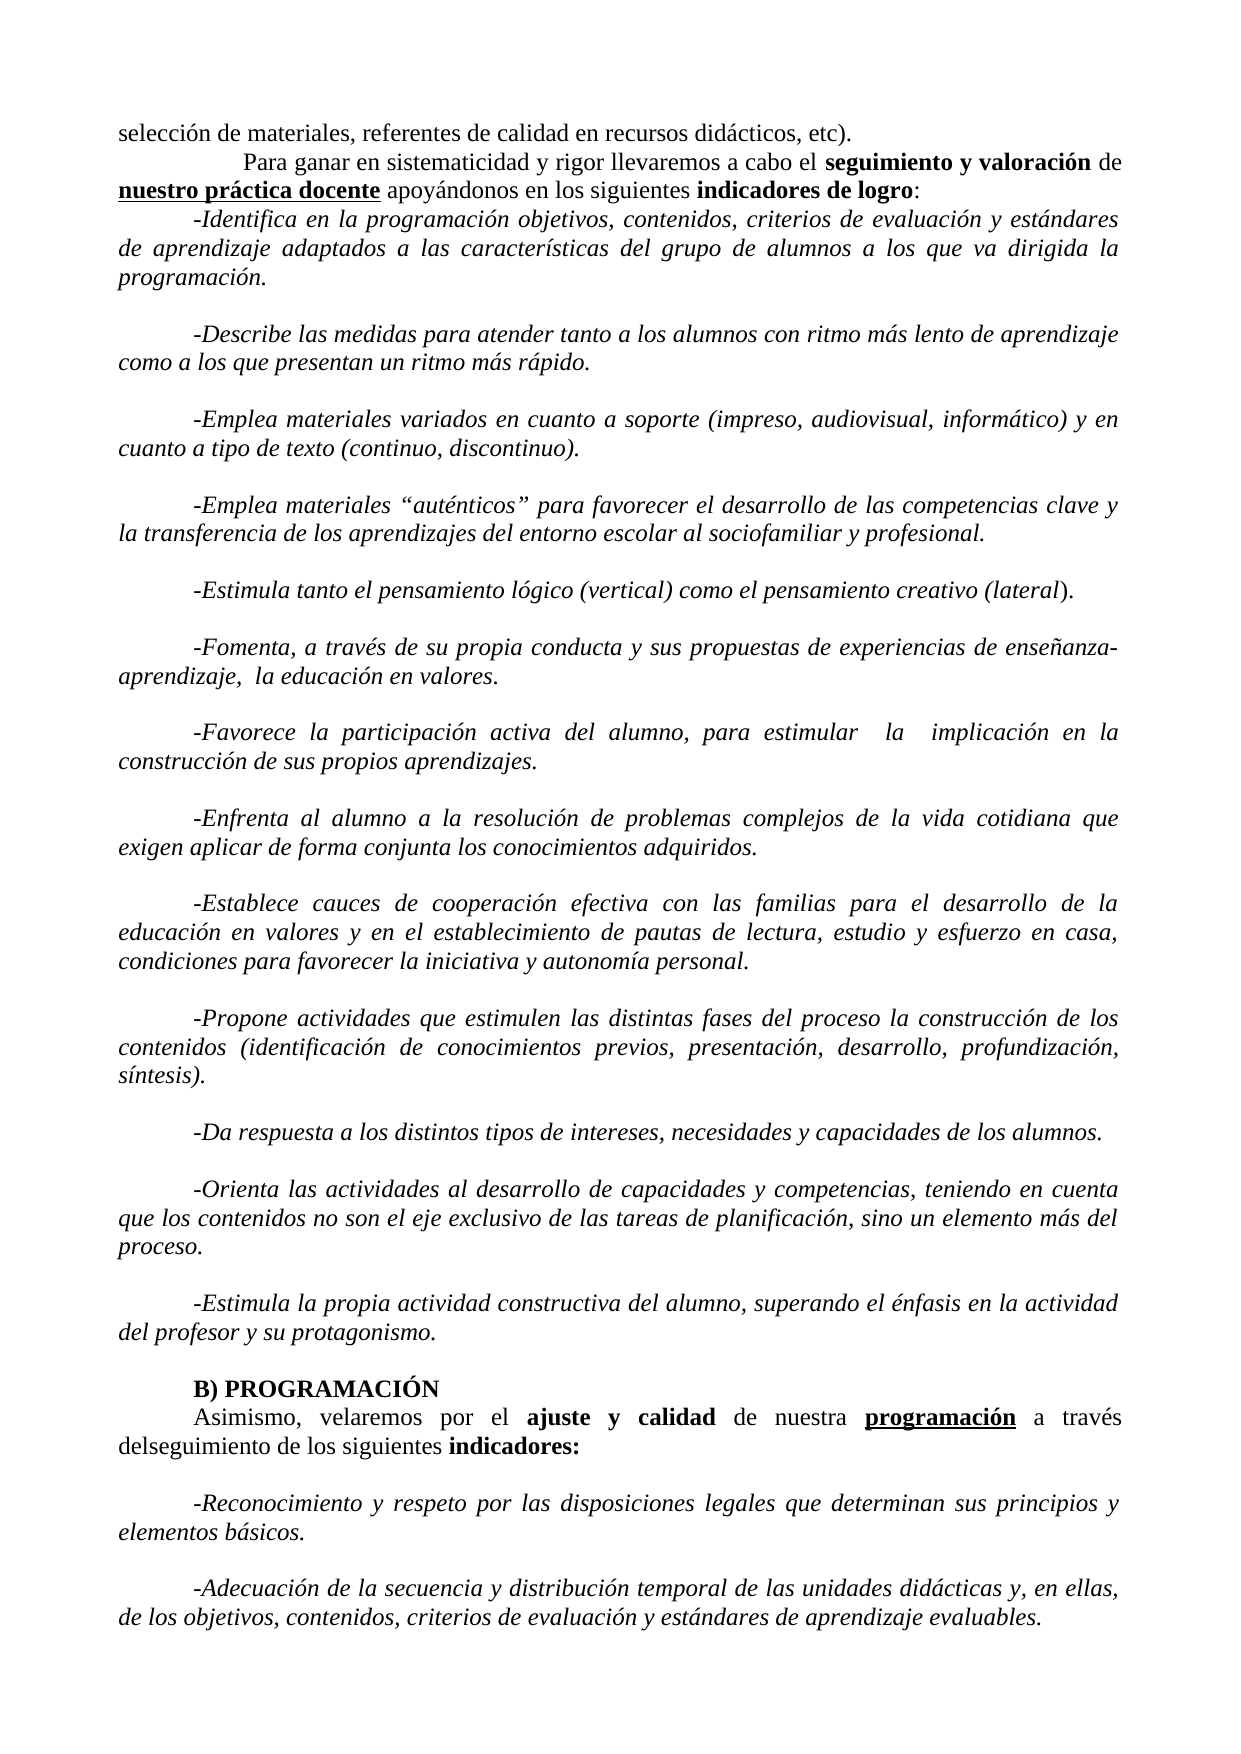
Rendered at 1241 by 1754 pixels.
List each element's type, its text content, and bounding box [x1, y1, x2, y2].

text -Describe las medidas para atender tanto a los alumnos con ritmo más lento de aprendizaje como a los que presentan un ritmo más rápido. [118, 319, 1122, 376]
text -Adecuación de la secuencia y distribución temporal de las unidades didácticas y, en ellas, de los objetivos, contenidos, criterios de evaluación y estándares de aprendizaje evaluables. [118, 1573, 1122, 1631]
text -Estimula tanto el pensamiento lógico (vertical) como el pensamiento creativo (lateral). [118, 575, 1122, 604]
text -Identifica en la programación objetivos, contenidos, criterios de evaluación y estándares de aprendizaje adaptados a las características del grupo de alumnos a los que va dirigida la programación. [118, 204, 1122, 291]
text -Estimula la propia actividad constructiva del alumno, superando el énfasis en la actividad del profesor y su protagonismo. [118, 1288, 1122, 1346]
text -Orienta las actividades al desarrollo de capacidades y competencias, teniendo en cuenta que los contenidos no son el eje exclusivo de las tareas de planificación, sino un elemento más del proceso. [118, 1174, 1122, 1260]
text B) PROGRAMACIÓN [193, 1374, 1122, 1402]
text -Propone actividades que estimulen las distintas fases del proceso la construcción de los contenidos (identificación de conocimientos previos, presentación, desarrollo, profundización, síntesis). [118, 1003, 1122, 1089]
text -Favorece la participación activa del alumno, para estimular la implicación en la construcción de sus propios aprendizajes. [118, 717, 1122, 775]
text -Reconocimiento y respeto por las disposiciones legales que determinan sus principios y elementos básicos. [118, 1488, 1122, 1545]
text Para ganar en sistematicidad y rigor llevaremos a cabo el seguimiento y valoración de nuestro práctica docente apoyándonos en los siguientes indicadores de logro: [118, 147, 1122, 204]
text -Emplea materiales variados en cuanto a soporte (impreso, audiovisual, informático) y en cuanto a tipo de texto (continuo, discontinuo). [118, 404, 1122, 462]
text -Establece cauces de cooperación efectiva con las familias para el desarrollo de la educación en valores y en el establecimiento de pautas de lectura, estudio y esfuerzo en casa, condiciones para favorecer la iniciativa y autonomía personal. [118, 888, 1122, 975]
text -Da respuesta a los distintos tipos de intereses, necesidades y capacidades de los alumnos. [118, 1117, 1122, 1146]
text selección de materiales, referentes de calidad en recursos didácticos, etc). [118, 118, 1122, 147]
text Asimismo, velaremos por el ajuste y calidad de nuestra programación a través delseguimiento de los siguientes indicadores: [118, 1402, 1122, 1460]
text -Emplea materiales “auténticos” para favorecer el desarrollo de las competencias clave y la transferencia de los aprendizajes del entorno escolar al sociofamiliar y profesional. [118, 490, 1122, 547]
text -Fomenta, a través de su propia conducta y sus propuestas de experiencias de enseñanza-aprendizaje, la educación en valores. [118, 632, 1122, 689]
text -Enfrenta al alumno a la resolución de problemas complejos de la vida cotidiana que exigen aplicar de forma conjunta los conocimientos adquiridos. [118, 803, 1122, 861]
